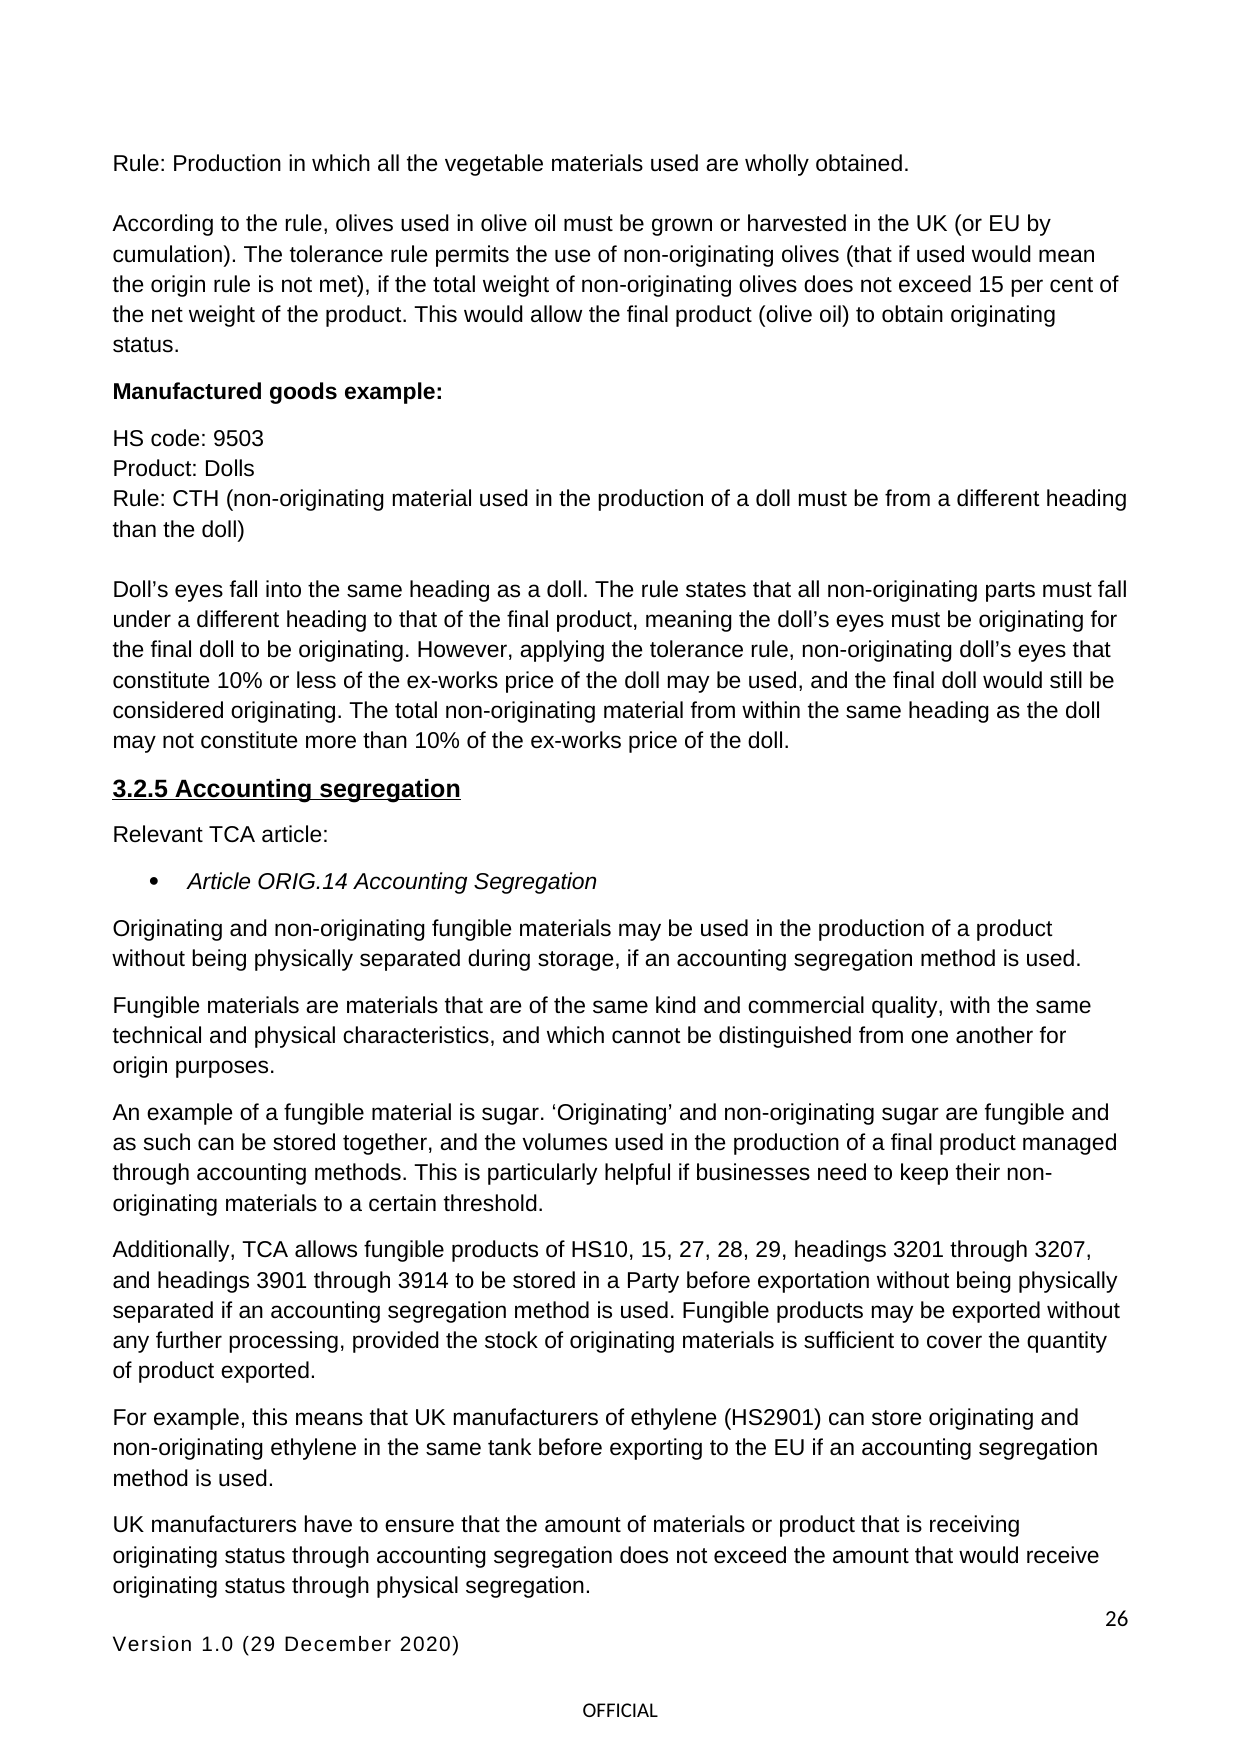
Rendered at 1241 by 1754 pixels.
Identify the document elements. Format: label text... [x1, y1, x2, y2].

text Rule: Production in which all the vegetable materials used are wholly obtained. [112, 150, 1128, 176]
text Additionally, TCA allows fungible products of HS10, 15, 27, 28, 29, headings 3201 through 3207, and headings 3901 through 3914 to be stored in a Party before exportation without being physically separated if an accounting segregation method is used. Fungible products may be exported without any further processing, provided the stock of originating materials is sufficient to cover the quantity of product exported. [112, 1236, 1128, 1383]
text Rule: CTH (non-originating material used in the production of a doll must be from a different heading than the doll) [112, 485, 1128, 542]
text Doll’s eyes fall into the same heading as a doll. The rule states that all non-originating parts must fall under a different heading to that of the final product, meaning the doll’s eyes must be originating for the final doll to be originating. However, applying the tolerance rule, non-originating doll’s eyes that constitute 10% or less of the ex-works price of the doll may be used, and the final doll would still be considered originating. The total non-originating material from within the same heading as the doll may not constitute more than 10% of the ex-works price of the doll. [112, 576, 1128, 753]
text UK manufacturers have to ensure that the amount of materials or product that is receiving originating status through accounting segregation does not exceed the amount that would receive originating status through physical segregation. [112, 1511, 1128, 1598]
text For example, this means that UK manufacturers of ethylene (HS2901) can store originating and non-originating ethylene in the same tank before exporting to the EU if an accounting segregation method is used. [112, 1404, 1128, 1491]
list Article ORIG.14 Accounting Segregation [150, 868, 1128, 894]
text Originating and non-originating fungible materials may be used in the production of a product without being physically separated during storage, if an accounting segregation method is used. [112, 914, 1128, 971]
text Product: Dolls [112, 455, 1128, 482]
text Fungible materials are materials that are of the same kind and commercial quality, with the same technical and physical characteristics, and which cannot be distinguished from one another for origin purposes. [112, 992, 1128, 1078]
text An example of a fungible material is sugar. ‘Originating’ and non-originating sugar are fungible and as such can be stored together, and the volumes used in the production of a final product managed through accounting methods. This is particularly helpful if businesses need to keep their non-originating materials to a certain threshold. [112, 1099, 1128, 1216]
text Relevant TCA article: [112, 821, 1128, 847]
text HS code: 9503 [112, 425, 1128, 451]
text According to the rule, olives used in olive oil must be grown or harvested in the UK (or EU by cumulation). The tolerance rule permits the use of non-originating olives (that if used would mean the origin rule is not met), if the total weight of non-originating olives does not exceed 15 per cent of the net weight of the product. This would allow the final product (olive oil) to obtain originating status. [112, 210, 1128, 358]
subtitle 3.2.5 Accounting segregation [112, 774, 1128, 803]
text Manufactured goods example: [112, 378, 1128, 404]
